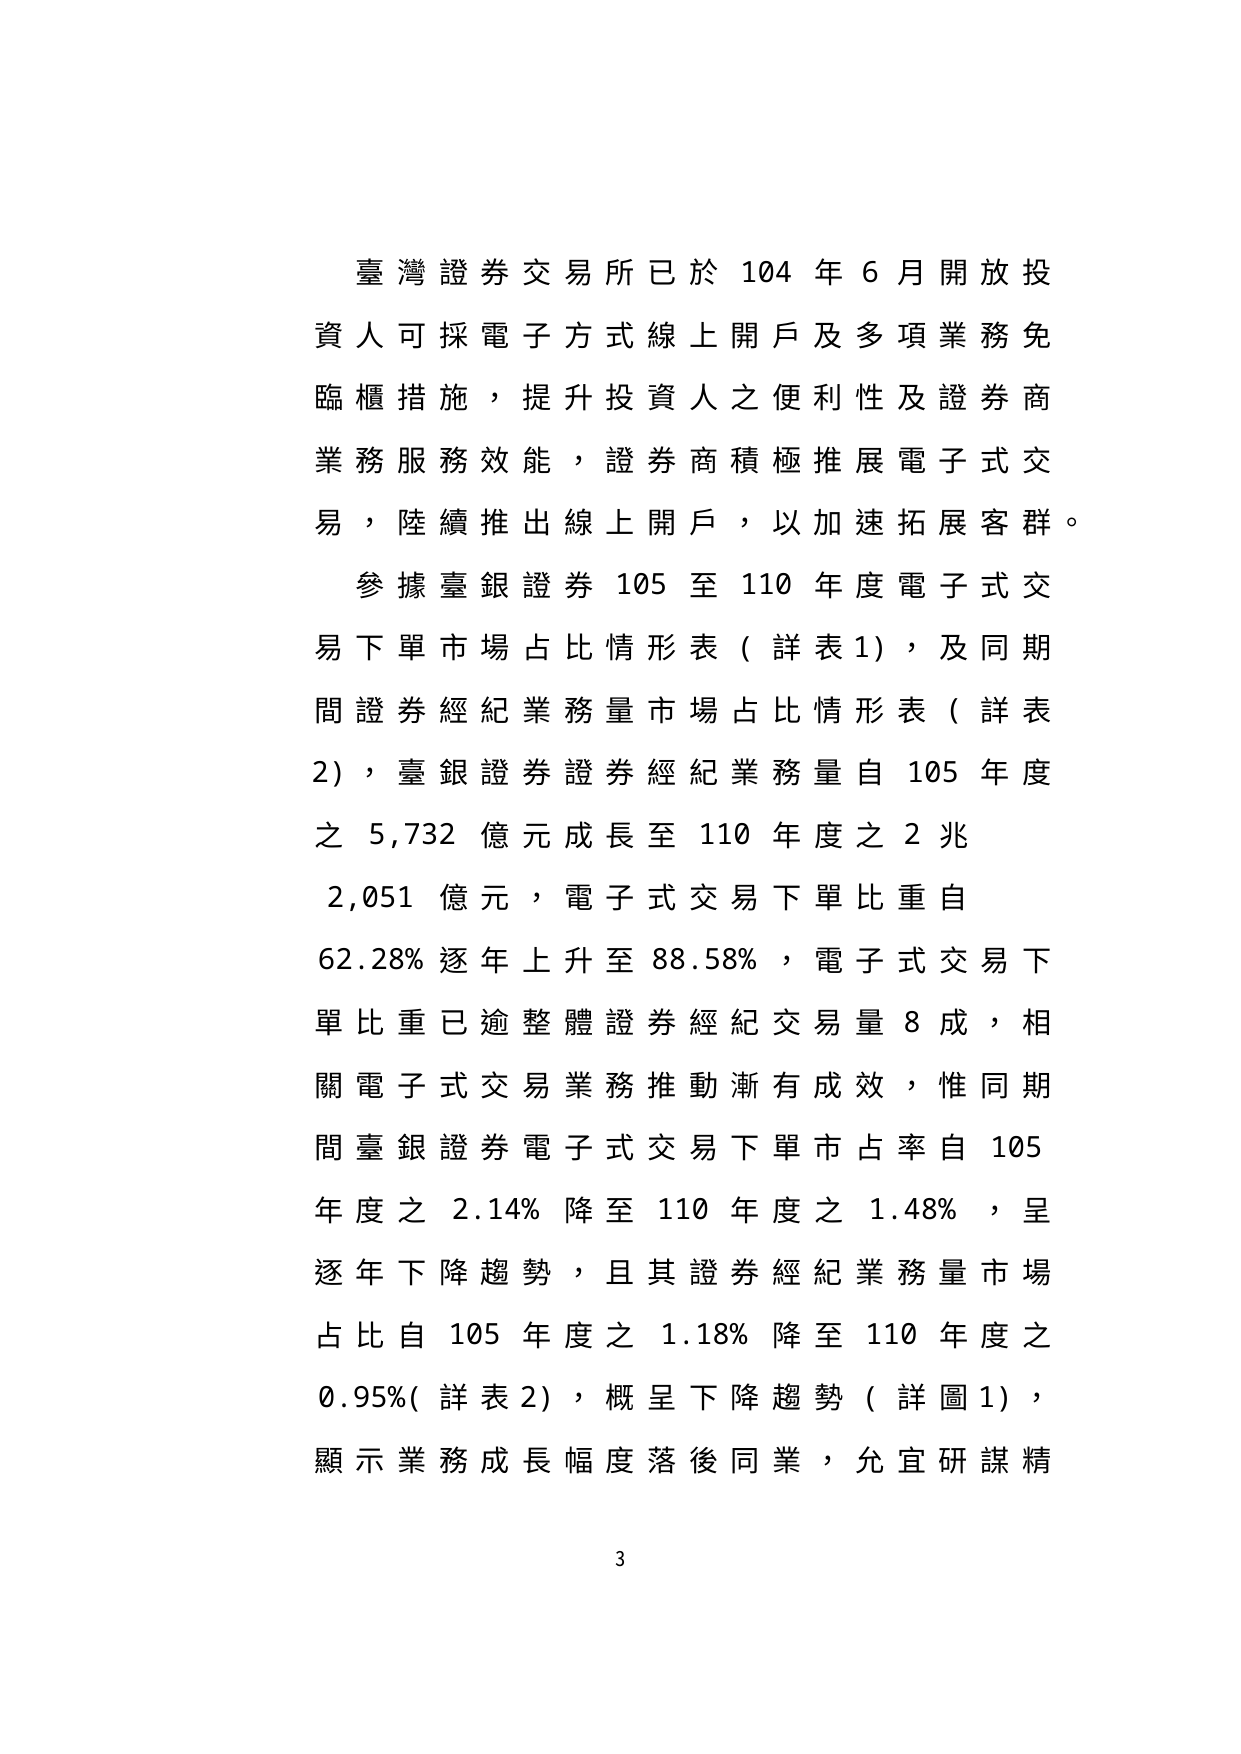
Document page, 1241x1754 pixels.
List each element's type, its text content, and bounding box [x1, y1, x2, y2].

text 臺灣證券交易所已於104年6月開放投資人可採電子方式線上開戶及多項業務免臨櫃措施，提升投資人之便利性及證券商業務服務效能，證券商積極推展電子式交易，陸續推出線上開戶，以加速拓展客群。 [270, 229, 1058, 542]
text 參據臺銀證券105至110年度電子式交易下單市場占比情形表(詳表1)，及同期間證券經紀業務量市場占比情形表(詳表2)，臺銀證券證券經紀業務量自105年度之5,732億元成長至110年度之2兆2,051億元，電子式交易下單比重自62.28%逐年上升至88.58%，電子式交易下單比重已逾整體證券經紀交易量8成，相關電子式交易業務推動漸有成效，惟同期間臺銀證券電子式交易下單市占率自105年度之2.14%降至110年度之1.48%，呈逐年下降趨勢，且其證券經紀業務量市場占比自105年度之1.18%降至110年度之0.95%(詳表2)，概呈下降趨勢(詳圖1)，顯示業務成長幅度落後同業，允宜研謀精 [270, 542, 1058, 1479]
